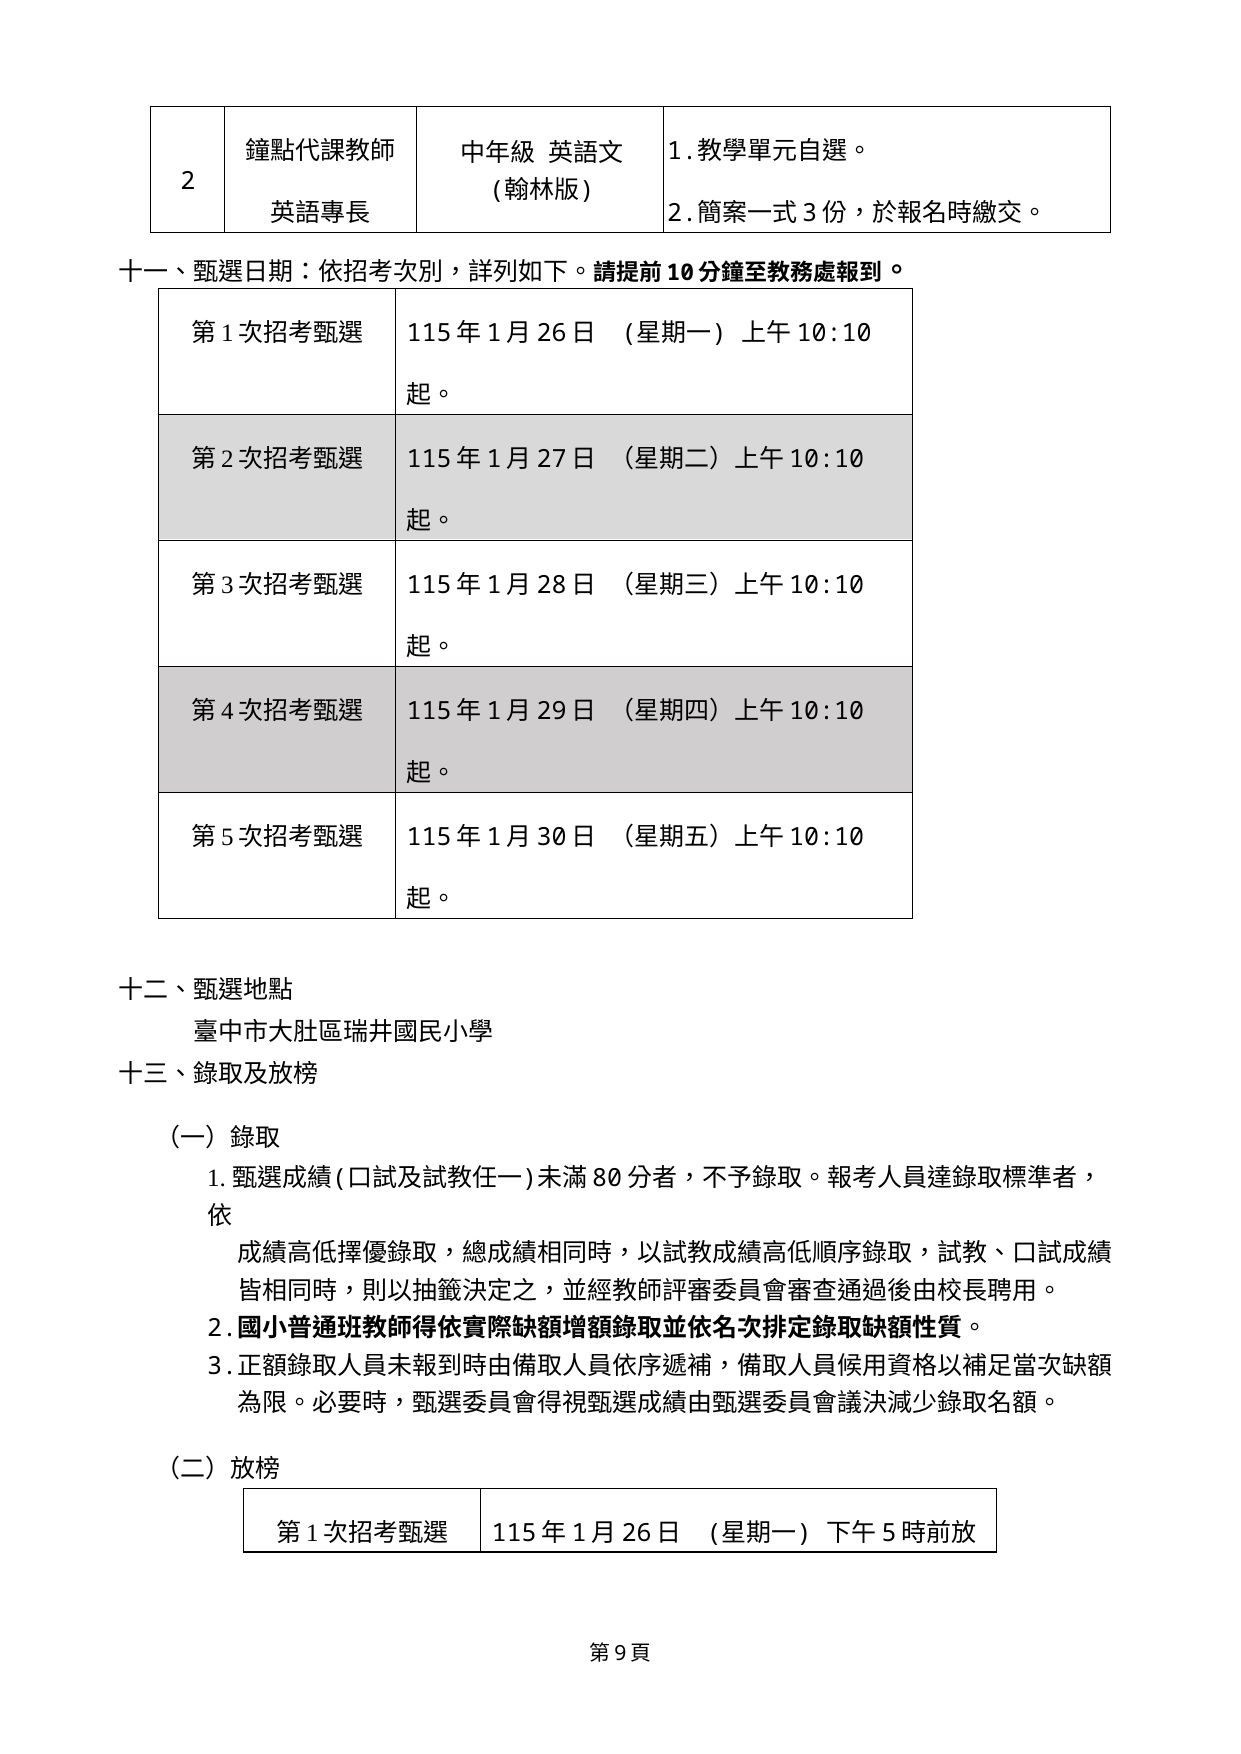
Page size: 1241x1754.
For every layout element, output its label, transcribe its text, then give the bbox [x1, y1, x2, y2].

table_header 115年1月26日 (星期一) 下午5時前放 [481, 1489, 996, 1551]
text （一）錄取 [156, 1094, 1122, 1157]
table_cell 中年級 英語文 (翰林版) [417, 107, 663, 232]
table_header 115年1月26日 (星期一) 上午10:10起。 [396, 289, 912, 413]
text 十三、錄取及放榜 [118, 1063, 1122, 1088]
text 1. 甄選成績(口試及試教任一)未滿80分者，不予錄取。報考人員達錄取標準者，依 [207, 1157, 1122, 1232]
text 2.國小普通班教師得依實際缺額增額錄取並依名次排定錄取缺額性質。 [207, 1307, 1122, 1344]
table_header 第1次招考甄選 [159, 289, 395, 413]
table_cell 115年1月27日 （星期二）上午10:10起。 [396, 415, 912, 539]
table_header 第1次招考甄選 [244, 1489, 480, 1551]
text 為限。必要時，甄選委員會得視甄選成績由甄選委員會議決減少錄取名額。 [207, 1382, 1122, 1419]
text 十二、甄選地點 [118, 978, 1122, 1003]
text 皆相同時，則以抽籤決定之，並經教師評審委員會審查通過後由校長聘用。 [207, 1269, 1122, 1307]
table_cell 鐘點代課教師 英語專長 [225, 107, 416, 232]
text 十一、甄選日期：依招考次別，詳列如下。請提前10分鐘至教務處報到。 [118, 250, 1122, 287]
text 成績高低擇優錄取，總成績相同時，以試教成績高低順序錄取，試教、口試成績 [207, 1232, 1122, 1269]
table_cell 115年1月28日 （星期三）上午10:10起。 [396, 541, 912, 666]
text 3.正額錄取人員未報到時由備取人員依序遞補，備取人員候用資格以補足當次缺額 [207, 1344, 1122, 1382]
table_cell 第3次招考甄選 [159, 541, 395, 666]
table_cell 第5次招考甄選 [159, 793, 395, 918]
table_cell 115年1月29日 （星期四）上午10:10起。 [396, 667, 912, 792]
table_cell 2 [151, 107, 224, 232]
table_cell 1.教學單元自選。 2.簡案一式3份，於報名時繳交。 [664, 107, 1110, 232]
text 臺中市大肚區瑞井國民小學 [118, 1021, 1122, 1046]
table_cell 第2次招考甄選 [159, 415, 395, 539]
table_cell 第4次招考甄選 [159, 667, 395, 792]
table_cell 115年1月30日 （星期五）上午10:10起。 [396, 793, 912, 918]
text （二）放榜 [156, 1425, 1122, 1488]
